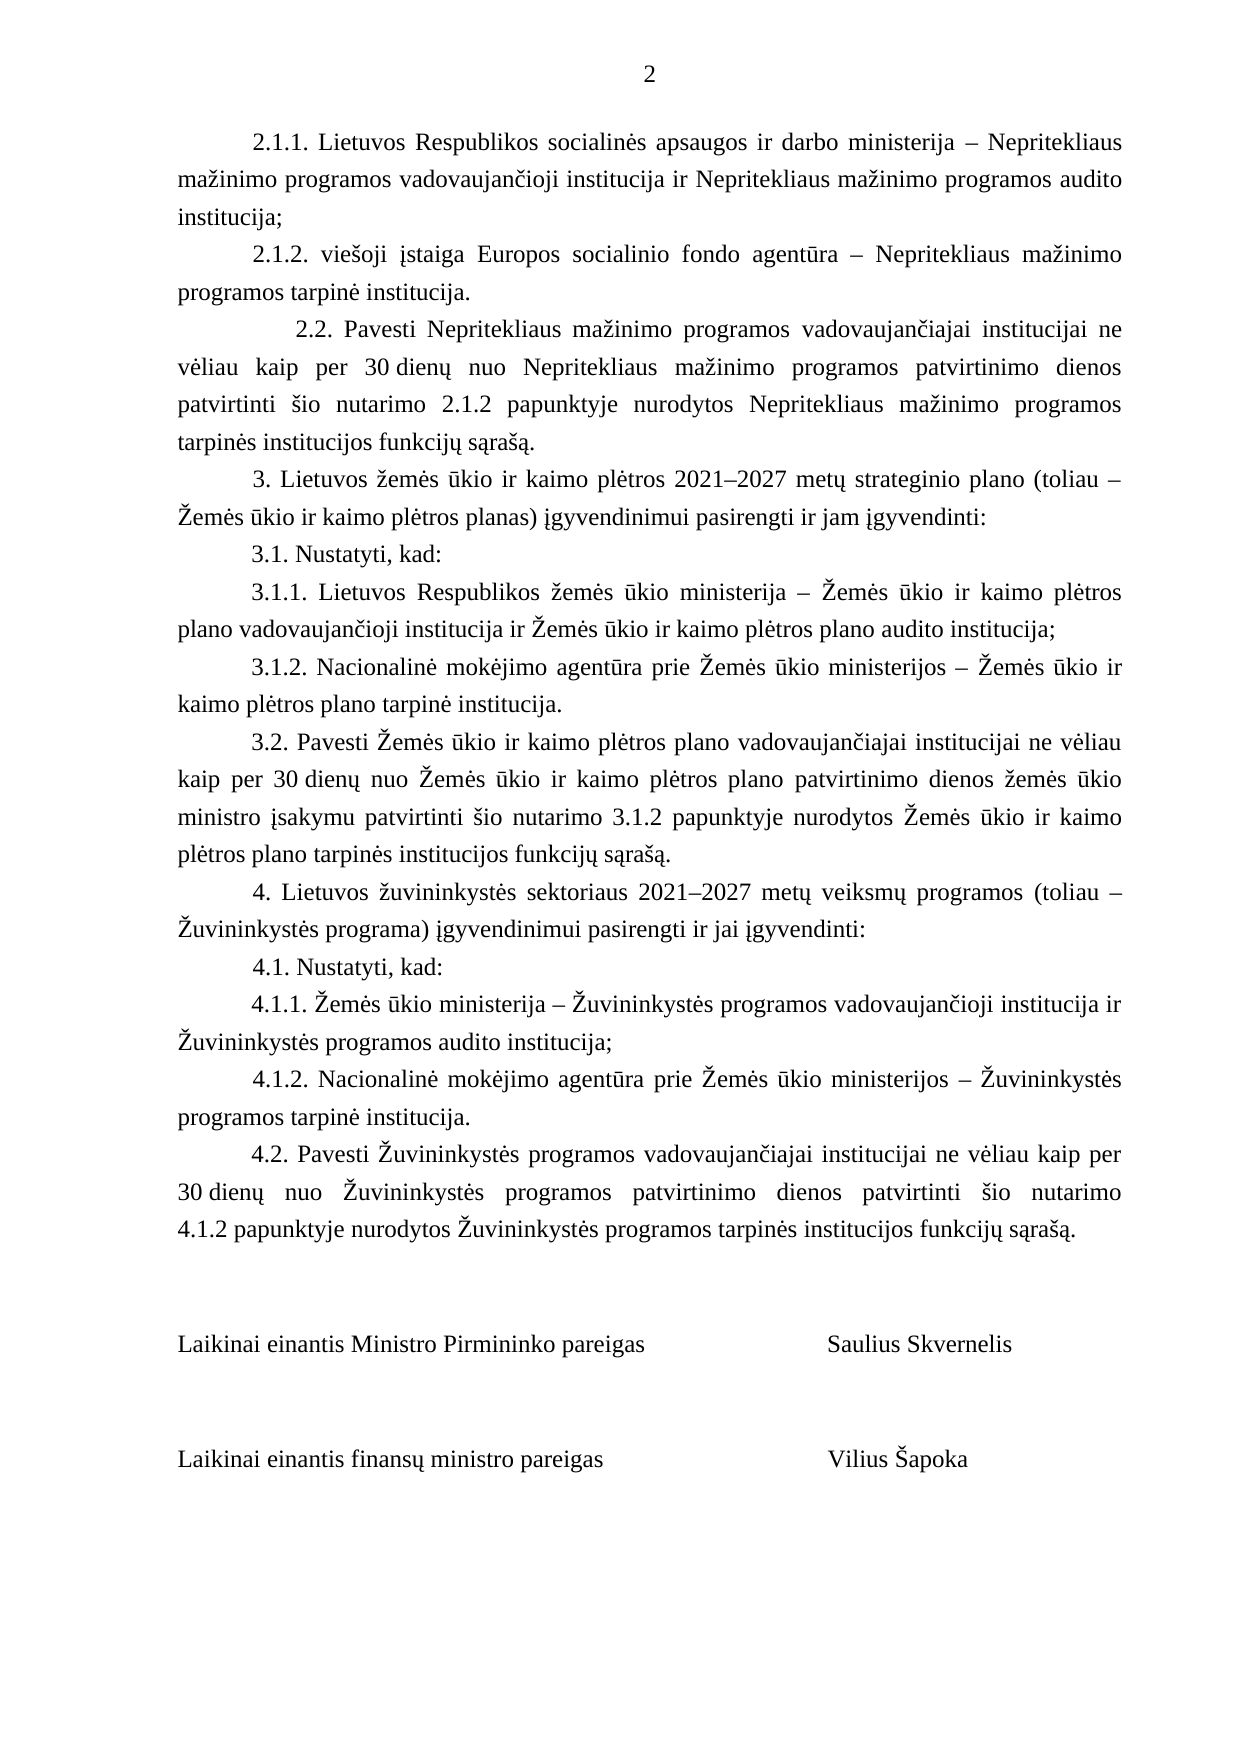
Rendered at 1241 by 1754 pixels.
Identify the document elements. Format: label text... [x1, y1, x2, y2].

text 4. Lietuvos žuvininkystės sektoriaus 2021–2027 metų veiksmų programos (toliau – Žuvininkystės programa) įgyvendinimui pasirengti ir jai įgyvendinti: [177, 868, 1122, 943]
text 2.1.2. viešoji įstaiga Europos socialinio fondo agentūra – Nepritekliaus mažinimo programos tarpinė institucija. [177, 231, 1122, 306]
text 3.1.1. Lietuvos Respublikos žemės ūkio ministerija – Žemės ūkio ir kaimo plėtros plano vadovaujančioji institucija ir Žemės ūkio ir kaimo plėtros plano audito institucija; [177, 568, 1122, 643]
text 4.2. Pavesti Žuvininkystės programos vadovaujančiajai institucijai ne vėliau kaip per 30 dienų nuo Žuvininkystės programos patvirtinimo dienos patvirtinti šio nutarimo 4.1.2 papunktyje nurodytos Žuvininkystės programos tarpinės institucijos funkcijų sąrašą. [177, 1131, 1122, 1243]
text 3.2. Pavesti Žemės ūkio ir kaimo plėtros plano vadovaujančiajai institucijai ne vėliau kaip per 30 dienų nuo Žemės ūkio ir kaimo plėtros plano patvirtinimo dienos žemės ūkio ministro įsakymu patvirtinti šio nutarimo 3.1.2 papunktyje nurodytos Žemės ūkio ir kaimo plėtros plano tarpinės institucijos funkcijų sąrašą. [177, 718, 1122, 868]
text Laikinai einantis finansų ministro pareigas Vilius Šapoka [177, 1444, 1122, 1473]
text 4.1.2. Nacionalinė mokėjimo agentūra prie Žemės ūkio ministerijos – Žuvininkystės programos tarpinė institucija. [177, 1056, 1122, 1131]
text 2.1.1. Lietuvos Respublikos socialinės apsaugos ir darbo ministerija – Nepritekliaus mažinimo programos vadovaujančioji institucija ir Nepritekliaus mažinimo programos audito institucija; [177, 118, 1122, 231]
text 3.1. Nustatyti, kad: [177, 531, 1122, 568]
text 2.2. Pavesti Nepritekliaus mažinimo programos vadovaujančiajai institucijai ne vėliau kaip per 30 dienų nuo Nepritekliaus mažinimo programos patvirtinimo dienos patvirtinti šio nutarimo 2.1.2 papunktyje nurodytos Nepritekliaus mažinimo programos tarpinės institucijos funkcijų sąrašą. [177, 306, 1122, 456]
text 3. Lietuvos žemės ūkio ir kaimo plėtros 2021–2027 metų strateginio plano (toliau – Žemės ūkio ir kaimo plėtros planas) įgyvendinimui pasirengti ir jam įgyvendinti: [177, 456, 1122, 531]
text Laikinai einantis Ministro Pirmininko pareigas Saulius Skvernelis [177, 1329, 1122, 1358]
text 4.1.1. Žemės ūkio ministerija – Žuvininkystės programos vadovaujančioji institucija ir Žuvininkystės programos audito institucija; [177, 981, 1122, 1056]
text 3.1.2. Nacionalinė mokėjimo agentūra prie Žemės ūkio ministerijos – Žemės ūkio ir kaimo plėtros plano tarpinė institucija. [177, 643, 1122, 718]
text 4.1. Nustatyti, kad: [177, 943, 1122, 981]
